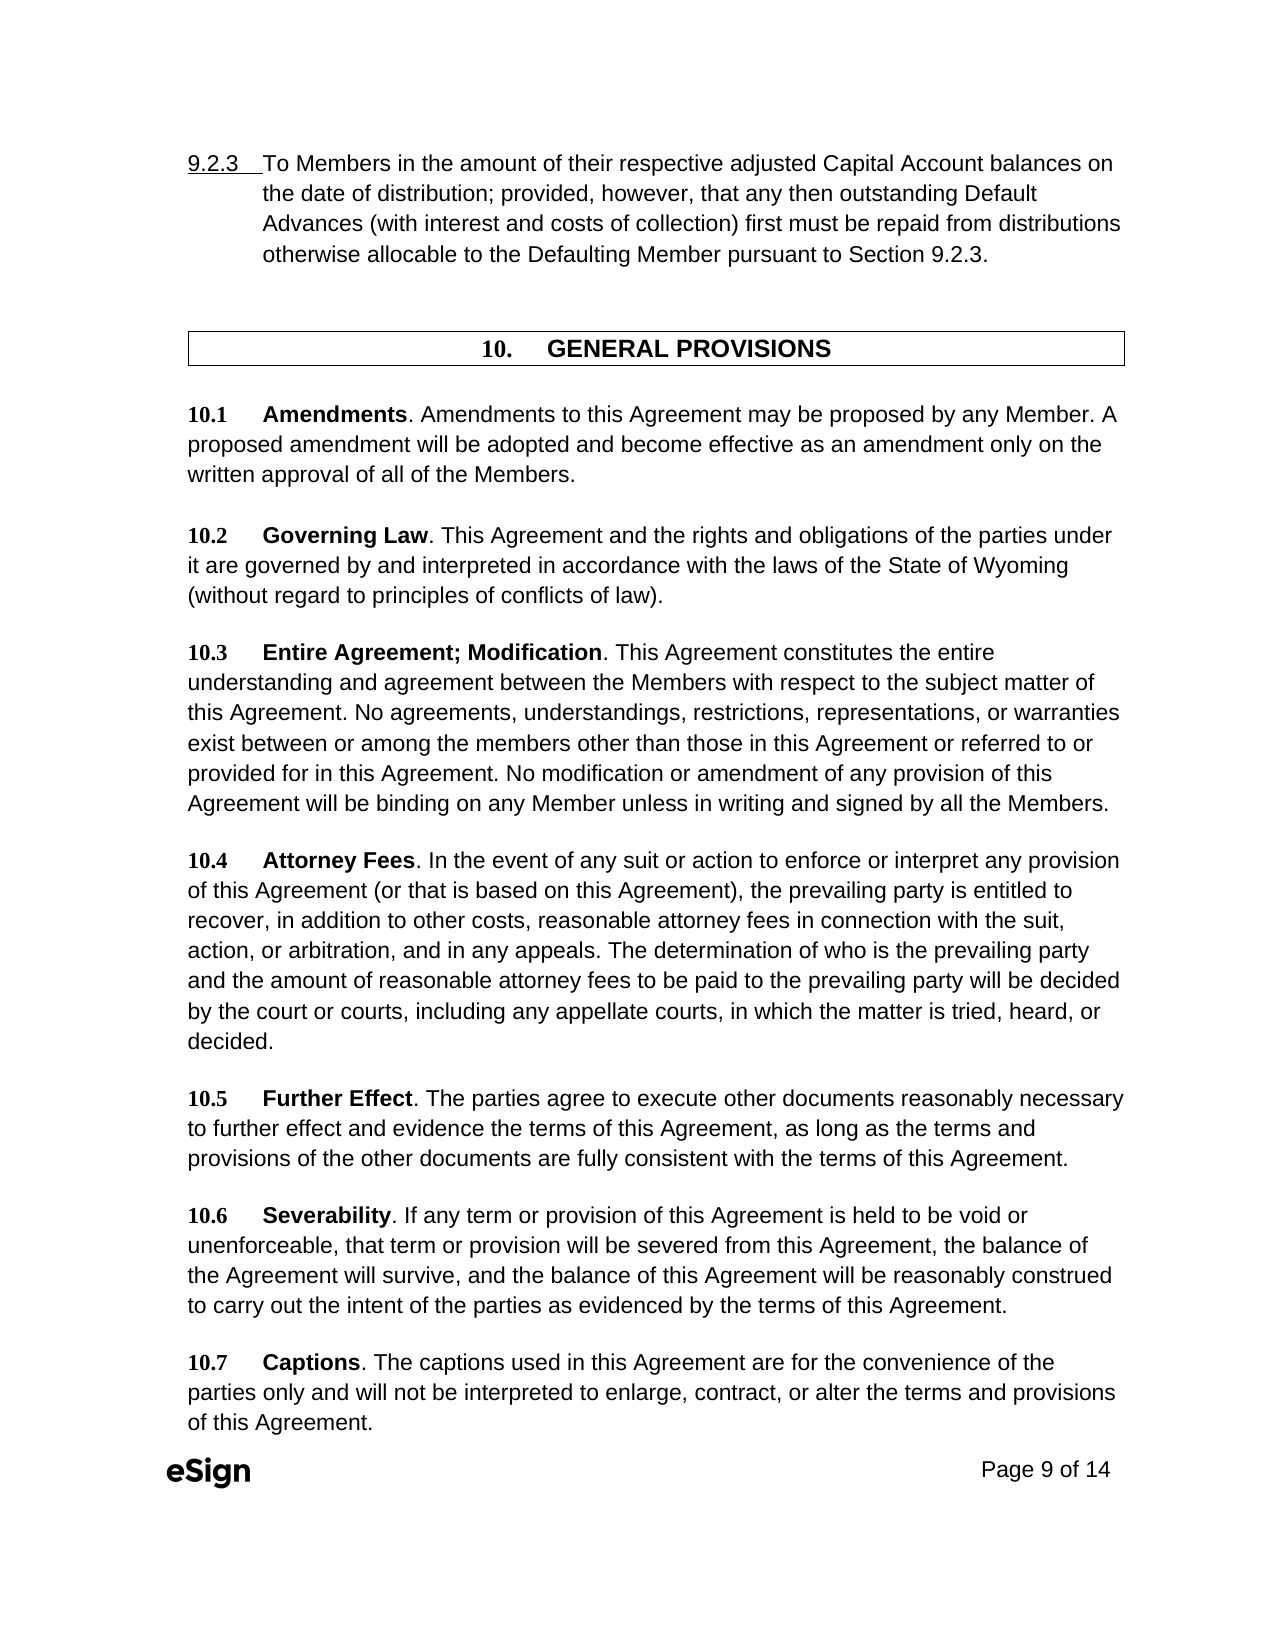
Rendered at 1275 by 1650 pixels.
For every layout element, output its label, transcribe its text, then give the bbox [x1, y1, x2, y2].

list GENERAL PROVISIONS [189, 332, 1124, 365]
list Severability. If any term or provision of this Agreement is held to be void or unenforceable, that term or provision will be severed from this Agreement, the balance of the Agreement will survive, and the balance of this Agreement will be reasonably construed to carry out the intent of the parties as evidenced by the terms of this Agreement. [187, 1202, 1125, 1319]
list Attorney Fees. In the event of any suit or action to enforce or interpret any provision of this Agreement (or that is based on this Agreement), the prevailing party is entitled to recover, in addition to other costs, reasonable attorney fees in connection with the suit, action, or arbitration, and in any appeals. The determination of who is the prevailing party and the amount of reasonable attorney fees to be paid to the prevailing party will be decided by the court or courts, including any appellate courts, in which the matter is tried, heard, or decided. [187, 847, 1125, 1054]
list Captions. The captions used in this Agreement are for the convenience of the parties only and will not be interpreted to enlarge, contract, or alter the terms and provisions of this Agreement. [187, 1349, 1125, 1436]
list Entire Agreement; Modification. This Agreement constitutes the entire understanding and agreement between the Members with respect to the subject matter of this Agreement. No agreements, understandings, restrictions, representations, or warranties exist between or among the members other than those in this Agreement or referred to or provided for in this Agreement. No modification or amendment of any provision of this Agreement will be binding on any Member unless in writing and signed by all the Members. [187, 639, 1125, 816]
list Governing Law. This Agreement and the rights and obligations of the parties under it are governed by and interpreted in accordance with the laws of the State of Wyoming (without regard to principles of conflicts of law). [187, 522, 1125, 609]
list To Members in the amount of their respective adjusted Capital Account balances on the date of distribution; provided, however, that any then outstanding Default Advances (with interest and costs of collection) first must be repaid from distributions otherwise allocable to the Defaulting Member pursuant to Section 9.2.3. [187, 150, 1125, 267]
list Amendments. Amendments to this Agreement may be proposed by any Member. A proposed amendment will be adopted and become effective as an amendment only on the written approval of all of the Members. [187, 401, 1125, 488]
list Further Effect. The parties agree to execute other documents reasonably necessary to further effect and evidence the terms of this Agreement, as long as the terms and provisions of the other documents are fully consistent with the terms of this Agreement. [187, 1084, 1125, 1171]
